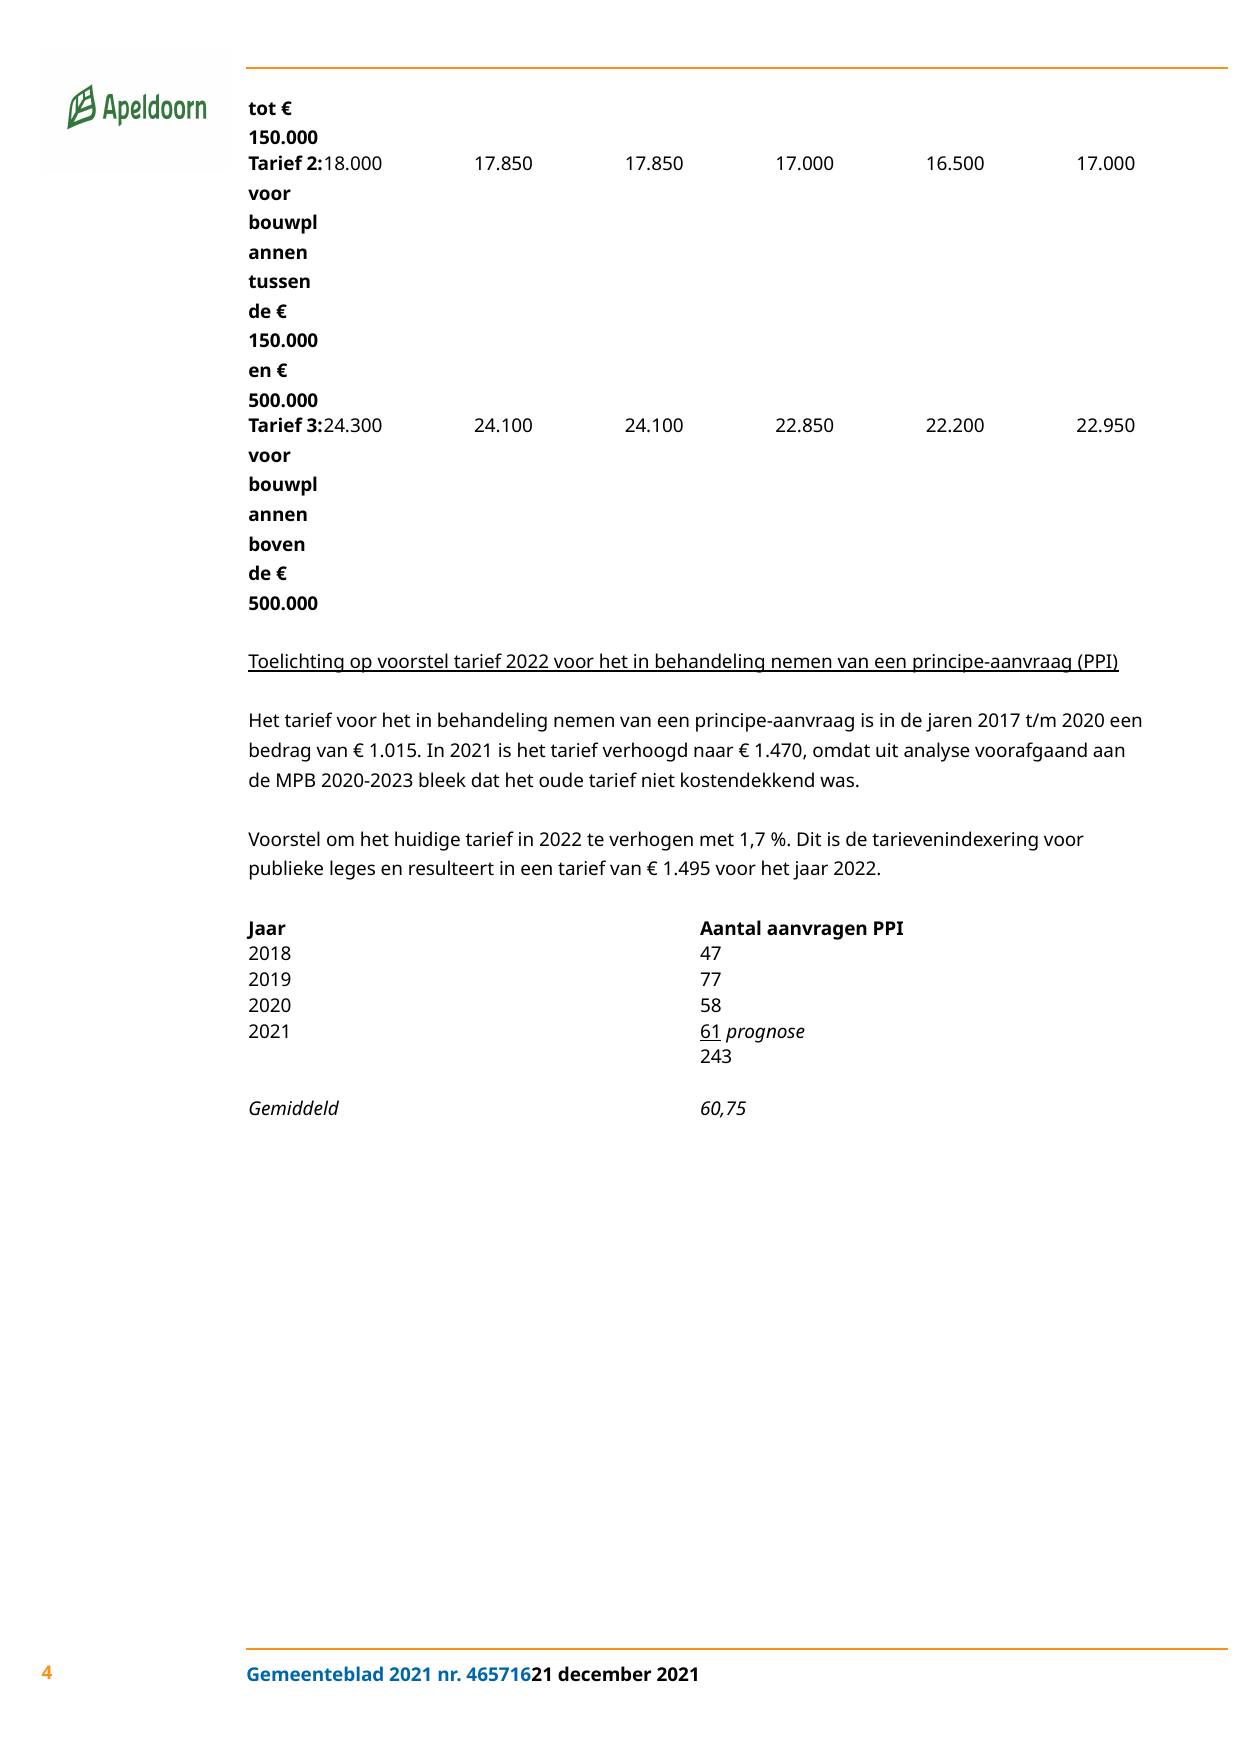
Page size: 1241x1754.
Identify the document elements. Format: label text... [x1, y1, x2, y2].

table_cell 22.850 [775, 413, 850, 616]
table_cell [1076, 95, 1152, 150]
table_cell 47 [700, 941, 1152, 966]
table_cell [549, 413, 624, 616]
table_cell [549, 150, 624, 412]
table_cell 17.850 [474, 150, 549, 412]
text Toelichting op voorstel tarief 2022 voor het in behandeling nemen van een principe-aanvraag (PPI) [248, 648, 1152, 674]
table_cell [474, 95, 549, 150]
table_cell [323, 95, 398, 150]
table_cell 77 [700, 966, 1152, 992]
table_cell 22.950 [1076, 413, 1152, 616]
table_cell Tarief 2: voor bouwplannen tussen de € 150.000 en € 500.000 [248, 150, 323, 412]
table_cell [850, 150, 926, 412]
table_cell [850, 413, 926, 616]
table_cell 60,75 [700, 1095, 1152, 1121]
text Voorstel om het huidige tarief in 2022 te verhogen met 1,7 %. Dit is de tarievenindexering voor publieke leges en resulteert in een tarief van € 1.495 voor het jaar 2022. [248, 826, 1152, 881]
table_cell Tarief 3: voor bouwplannen boven de € 500.000 [248, 413, 323, 616]
table_cell 16.500 [926, 150, 1001, 412]
table_cell 2021 [248, 1018, 700, 1043]
table_cell 22.200 [926, 413, 1001, 616]
table_cell [399, 413, 474, 616]
table_cell [700, 150, 775, 412]
table_cell [399, 95, 474, 150]
table_cell [1001, 95, 1076, 150]
table_cell [775, 95, 850, 150]
table_cell 58 [700, 992, 1152, 1018]
table_cell Gemiddeld [248, 1095, 700, 1121]
table_cell [248, 1069, 700, 1095]
text Het tarief voor het in behandeling nemen van een principe-aanvraag is in de jaren 2017 t/m 2020 een bedrag van € 1.015. In 2021 is het tarief verhoogd naar € 1.470, omdat uit analyse voorafgaand aan de MPB 2020-2023 bleek dat het oude tarief niet kostendekkend was. [248, 708, 1152, 793]
table_cell [700, 1069, 1152, 1095]
table_cell [248, 1044, 700, 1069]
table_cell 24.100 [625, 413, 700, 616]
table_cell [850, 95, 926, 150]
table_cell [549, 95, 624, 150]
table_cell 2020 [248, 992, 700, 1018]
table_cell 18.000 [323, 150, 398, 412]
table_cell 61 prognose [700, 1018, 1152, 1043]
table_cell tot € 150.000 [248, 95, 323, 150]
table_cell [1001, 150, 1076, 412]
table_cell 243 [700, 1044, 1152, 1069]
table_cell [926, 95, 1001, 150]
table_header Aantal aanvragen PPI [700, 915, 1152, 941]
table_cell [625, 95, 700, 150]
table_cell 17.850 [625, 150, 700, 412]
table_header Jaar [248, 915, 700, 941]
table_cell 2018 [248, 941, 700, 966]
table_cell 24.100 [474, 413, 549, 616]
picture [41, 47, 231, 172]
table_cell 17.000 [1076, 150, 1152, 412]
table_cell [399, 150, 474, 412]
table_cell 24.300 [323, 413, 398, 616]
table_cell [700, 95, 775, 150]
table_cell [700, 413, 775, 616]
table_cell 17.000 [775, 150, 850, 412]
table_cell [1001, 413, 1076, 616]
table_cell 2019 [248, 966, 700, 992]
